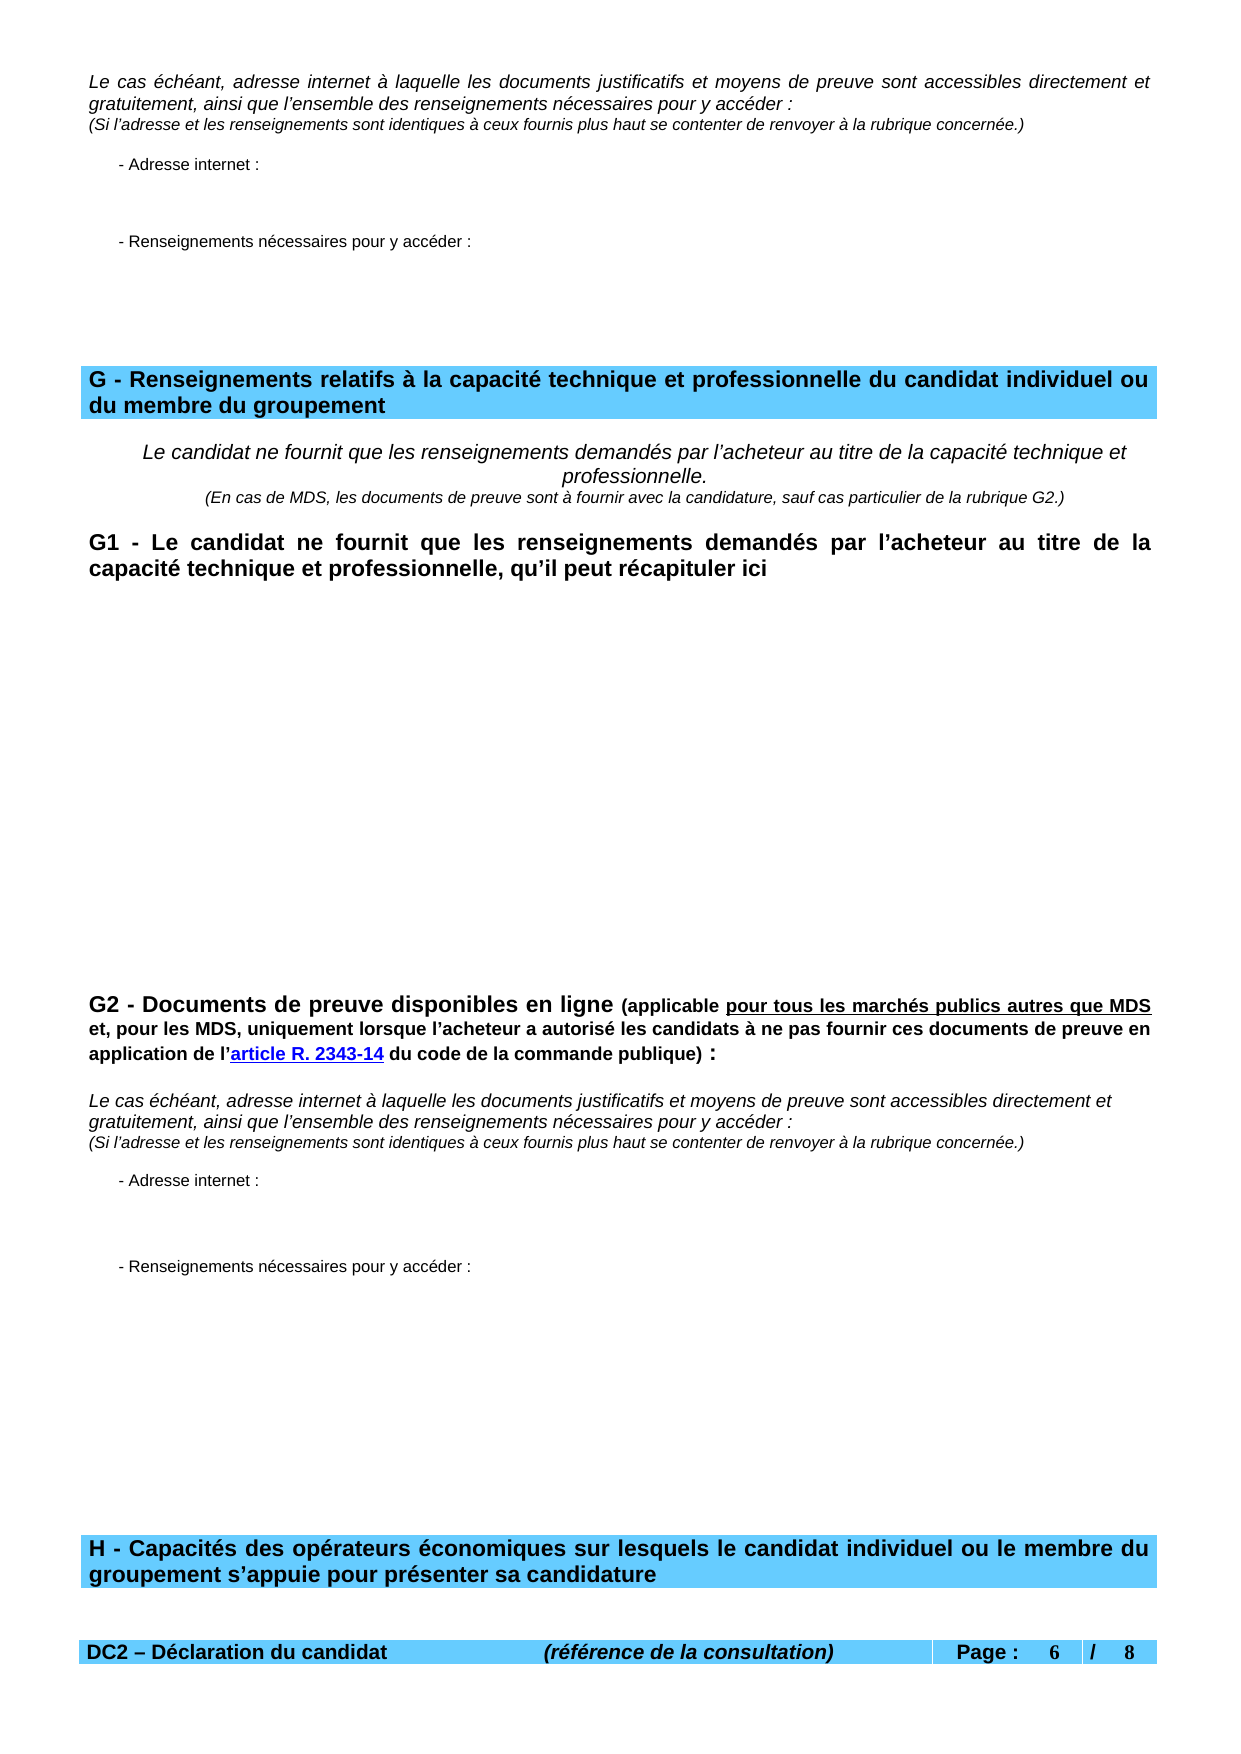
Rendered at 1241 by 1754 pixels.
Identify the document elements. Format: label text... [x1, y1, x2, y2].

text G2 - Documents de preuve disponibles en ligne (applicable pour tous les marchés publics autres que MDS et, pour les MDS, uniquement lorsque l’acheteur a autorisé les candidats à ne pas fournir ces documents de preuve en application de l’article R. 2343-14 du code de la commande publique) : [89, 991, 1152, 1066]
table_header G - Renseignements relatifs à la capacité technique et professionnelle du candidat individuel ou du membre du groupement [81, 366, 1157, 419]
text - Adresse internet : [118, 155, 1152, 174]
table_header H - Capacités des opérateurs économiques sur lesquels le candidat individuel ou le membre du groupement s’appuie pour présenter sa candidature [81, 1535, 1157, 1588]
text - Renseignements nécessaires pour y accéder : [118, 1257, 1152, 1276]
text Le cas échéant, adresse internet à laquelle les documents justificatifs et moyens de preuve sont accessibles directement et gratuitement, ainsi que l’ensemble des renseignements nécessaires pour y accéder : [89, 1089, 1152, 1133]
text Le candidat ne fournit que les renseignements demandés par l’acheteur au titre de la capacité technique et professionnelle. (En cas de MDS, les documents de preuve sont à fournir avec la candidature, sauf cas particulier de la rubrique G2.) [118, 440, 1152, 507]
text (Si l’adresse et les renseignements sont identiques à ceux fournis plus haut se contenter de renvoyer à la rubrique concernée.) [89, 114, 1152, 133]
text (Si l’adresse et les renseignements sont identiques à ceux fournis plus haut se contenter de renvoyer à la rubrique concernée.) [89, 1133, 1152, 1152]
text G1 - Le candidat ne fournit que les renseignements demandés par l’acheteur au titre de la capacité technique et professionnelle, qu’il peut récapituler ici [89, 529, 1152, 582]
text - Adresse internet : [118, 1171, 1152, 1190]
text - Renseignements nécessaires pour y accéder : [118, 232, 1152, 251]
text Le cas échéant, adresse internet à laquelle les documents justificatifs et moyens de preuve sont accessibles directement et gratuitement, ainsi que l’ensemble des renseignements nécessaires pour y accéder : [89, 71, 1152, 114]
